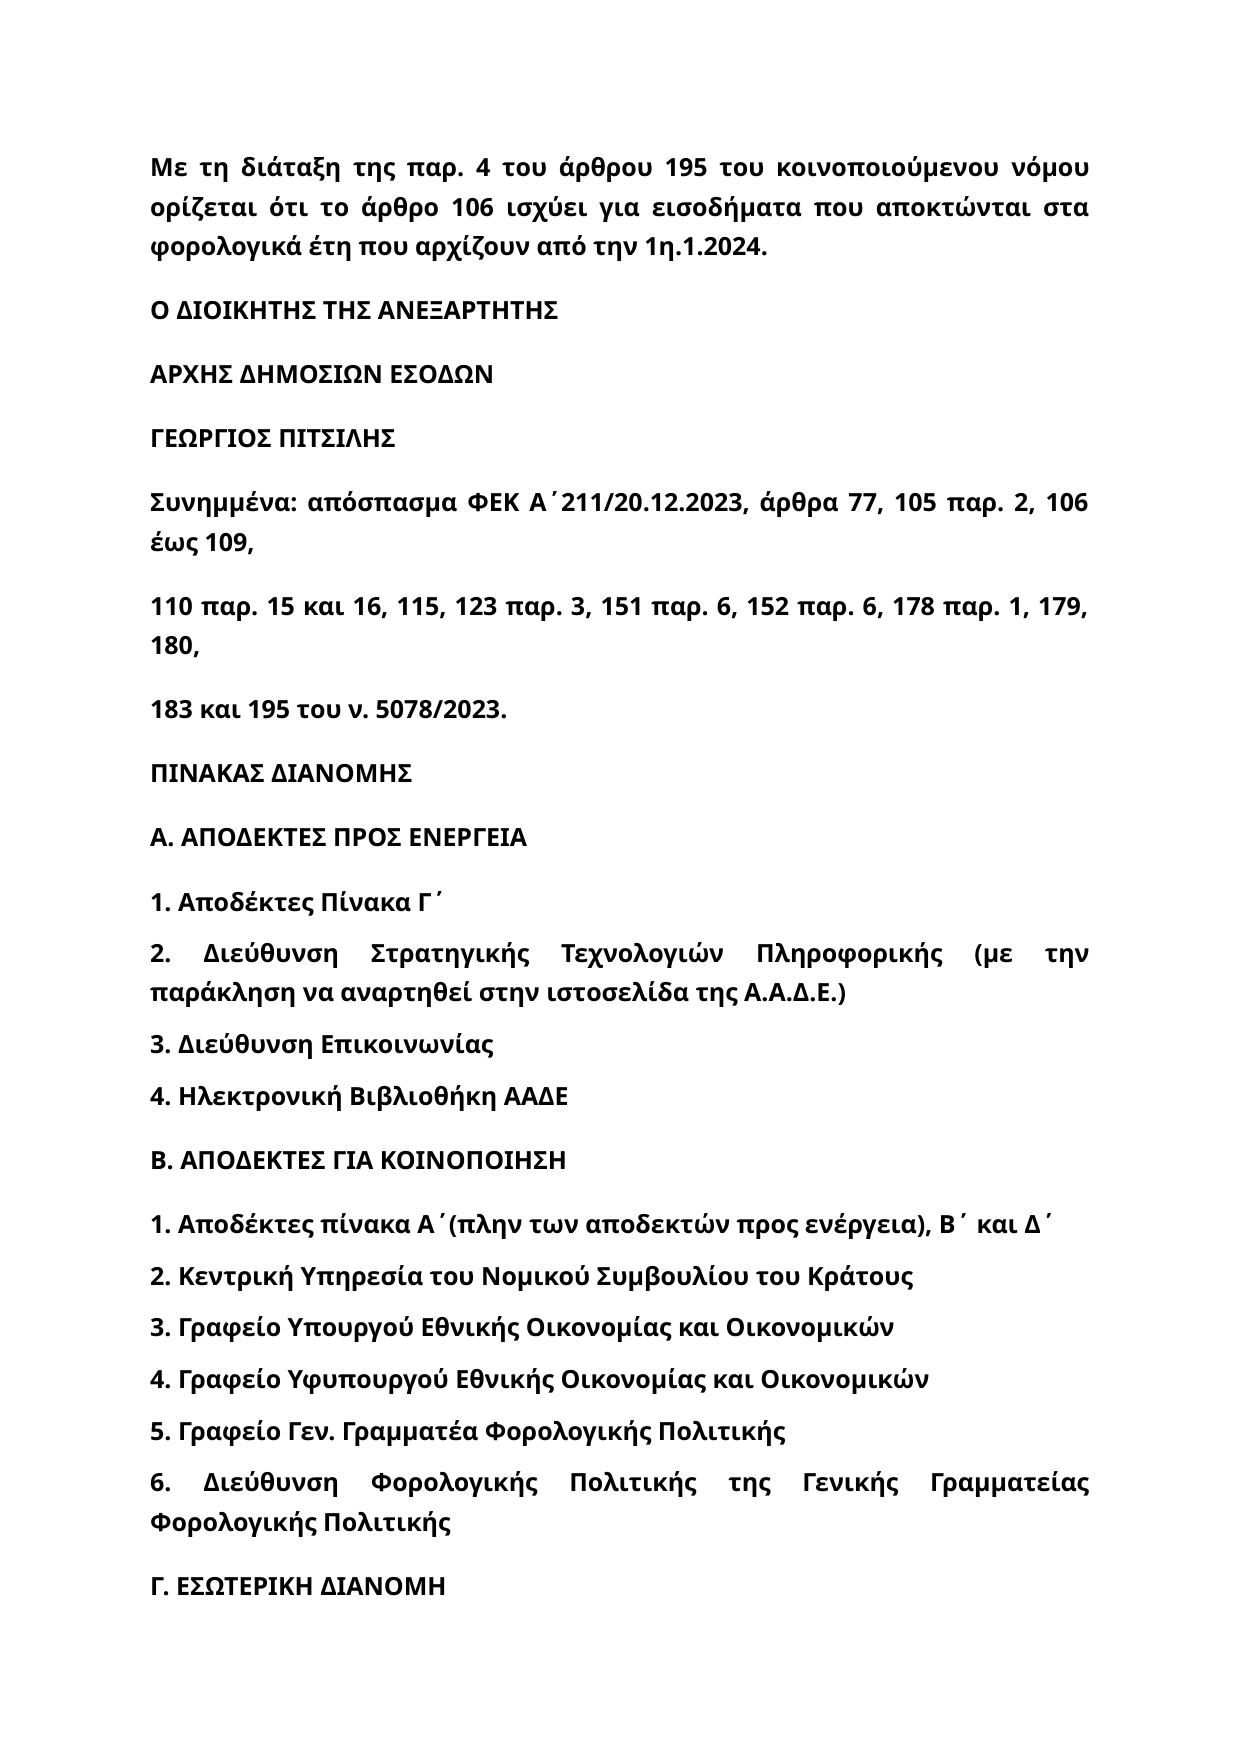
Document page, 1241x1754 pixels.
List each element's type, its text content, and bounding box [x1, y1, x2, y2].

text ΓΕΩΡΓΙΟΣ ΠΙΤΣΙΛΗΣ [150, 421, 1090, 455]
text Συνημμένα: απόσπασμα ΦΕΚ Α΄211/20.12.2023, άρθρα 77, 105 παρ. 2, 106 έως 109, [150, 485, 1090, 558]
text 4. Ηλεκτρονική Βιβλιοθήκη ΑΑΔΕ [150, 1078, 1090, 1112]
text 1. Αποδέκτες πίνακα Α΄(πλην των αποδεκτών προς ενέργεια), Β΄ και Δ΄ [150, 1207, 1090, 1241]
text 110 παρ. 15 και 16, 115, 123 παρ. 3, 151 παρ. 6, 152 παρ. 6, 178 παρ. 1, 179, 180, [150, 588, 1090, 662]
text 1. Αποδέκτες Πίνακα Γ΄ [150, 884, 1090, 918]
text ΑΡΧΗΣ ΔΗΜΟΣΙΩΝ ΕΣΟΔΩΝ [150, 357, 1090, 391]
text 2. Κεντρική Υπηρεσία του Νομικού Συμβουλίου του Κράτους [150, 1258, 1090, 1292]
text Β. ΑΠΟΔΕΚΤΕΣ ΓΙΑ ΚΟΙΝΟΠΟΙΗΣΗ [150, 1142, 1090, 1177]
text 5. Γραφείο Γεν. Γραμματέα Φορολογικής Πολιτικής [150, 1413, 1090, 1447]
text ΠΙΝΑΚΑΣ ΔΙΑΝΟΜΗΣ [150, 756, 1090, 790]
text 6. Διεύθυνση Φορολογικής Πολιτικής της Γενικής Γραμματείας Φορολογικής Πολιτικής [150, 1465, 1090, 1538]
text Με τη διάταξη της παρ. 4 του άρθρου 195 του κοινοποιούμενου νόμου ορίζεται ότι το άρθρο 106 ισχύει για εισοδήματα που αποκτώνται στα φορολογικά έτη που αρχίζουν από την 1η.1.2024. [150, 150, 1090, 262]
text Α. ΑΠΟΔΕΚΤΕΣ ΠΡΟΣ ΕΝΕΡΓΕΙΑ [150, 820, 1090, 854]
text 183 και 195 του ν. 5078/2023. [150, 692, 1090, 726]
text 2. Διεύθυνση Στρατηγικής Τεχνολογιών Πληροφορικής (με την παράκληση να αναρτηθεί στην ιστοσελίδα της Α.Α.Δ.Ε.) [150, 936, 1090, 1009]
text Γ. ΕΣΩΤΕΡΙΚΗ ΔΙΑΝΟΜΗ [150, 1568, 1090, 1602]
text Ο ΔΙΟΙΚΗΤΗΣ ΤΗΣ ΑΝΕΞΑΡΤΗΤΗΣ [150, 292, 1090, 327]
text 3. Διεύθυνση Επικοινωνίας [150, 1027, 1090, 1061]
text 4. Γραφείο Υφυπουργού Εθνικής Οικονομίας και Οικονομικών [150, 1362, 1090, 1396]
text 3. Γραφείο Υπουργού Εθνικής Οικονομίας και Οικονομικών [150, 1310, 1090, 1344]
